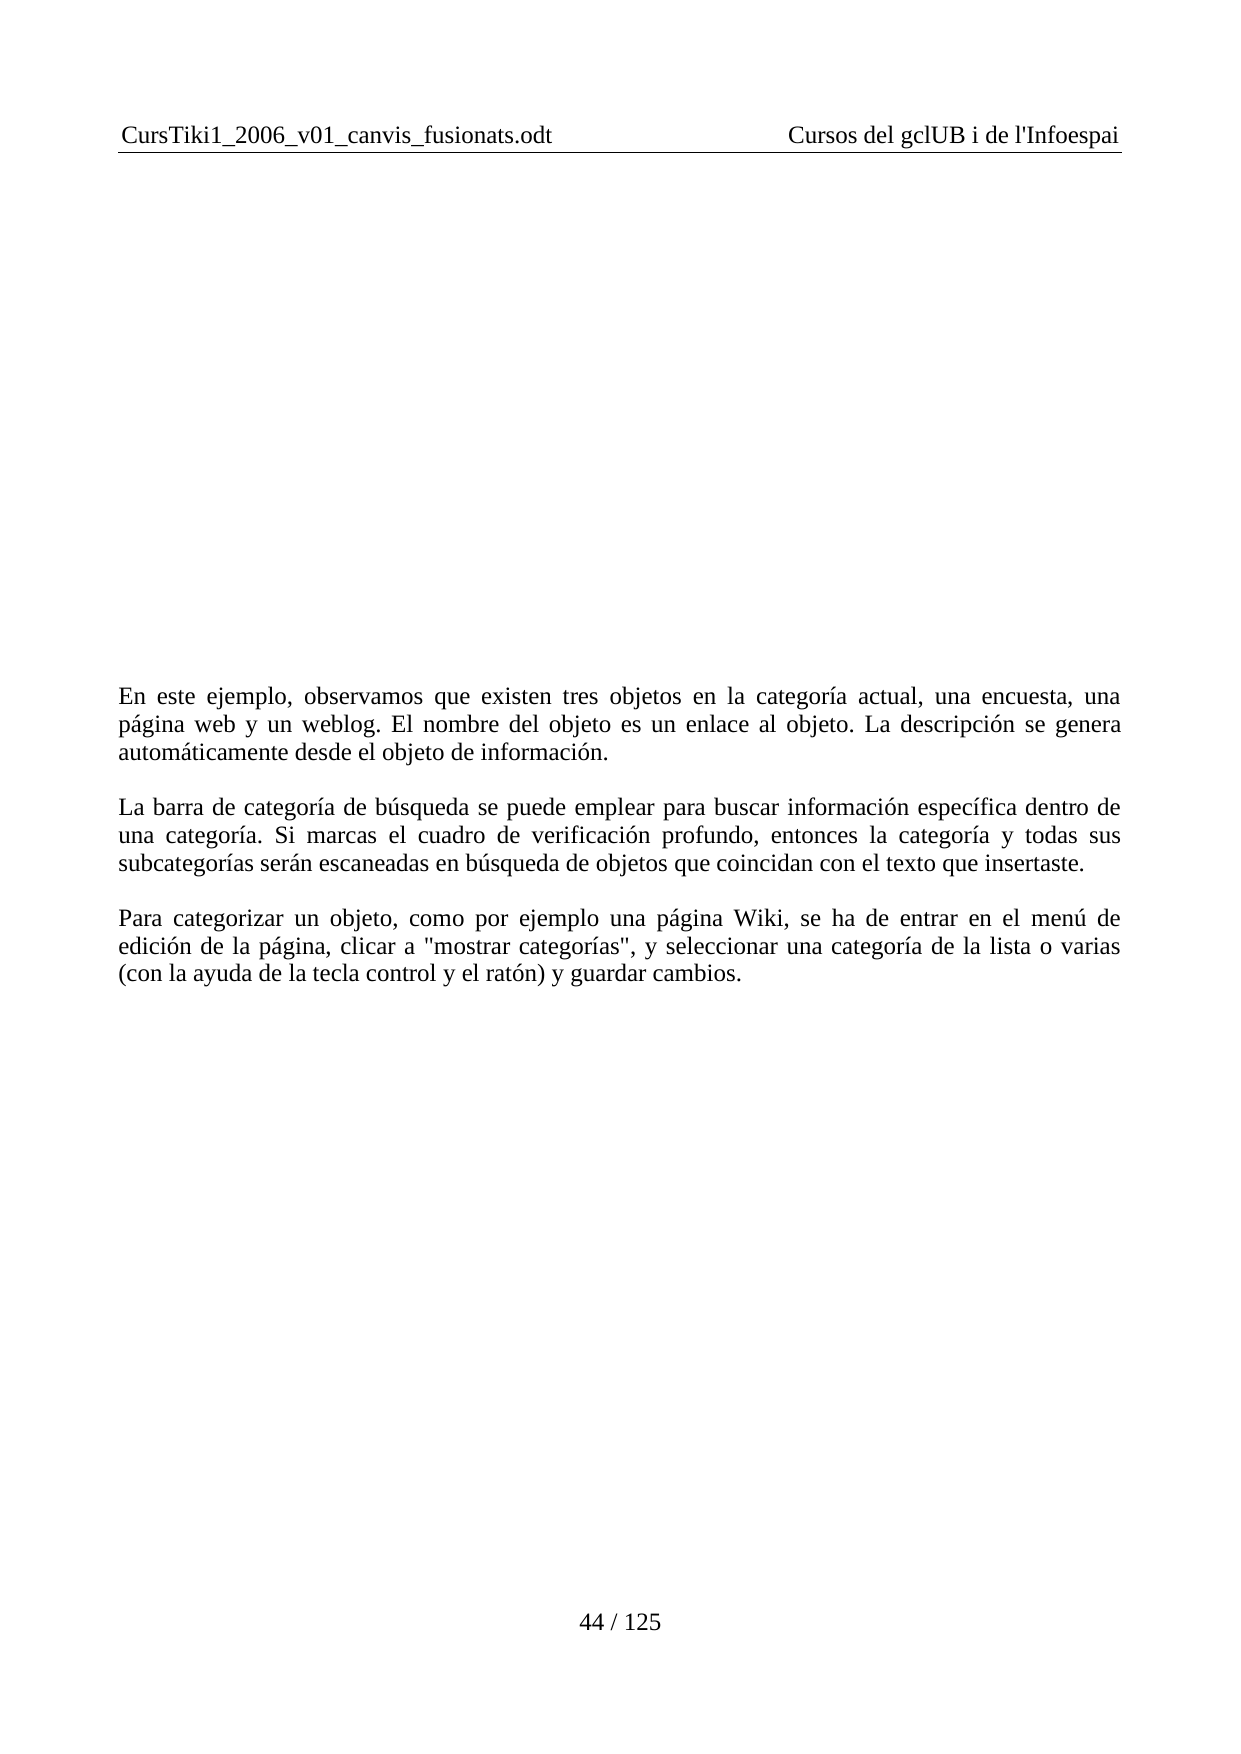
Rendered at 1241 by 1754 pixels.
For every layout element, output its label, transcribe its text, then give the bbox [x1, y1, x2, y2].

text En este ejemplo, observamos que existen tres objetos en la categoría actual, una encuesta, una página web y un weblog. El nombre del objeto es un enlace al objeto. La descripción se genera automáticamente desde el objeto de información. La barra de categoría de búsqueda se puede emplear para buscar información específica dentro de una categoría. Si marcas el cuadro de verificación profundo, entonces la categoría y todas sus subcategorías serán escaneadas en búsqueda de objetos que coincidan con el texto que insertaste. Para categorizar un objeto, como por ejemplo una página Wiki, se ha de entrar en el menú de edición de la página, clicar a "mostrar categorías", y seleccionar una categoría de la lista o varias (con la ayuda de la tecla control y el ratón) y guardar cambios. [118, 181, 1122, 987]
